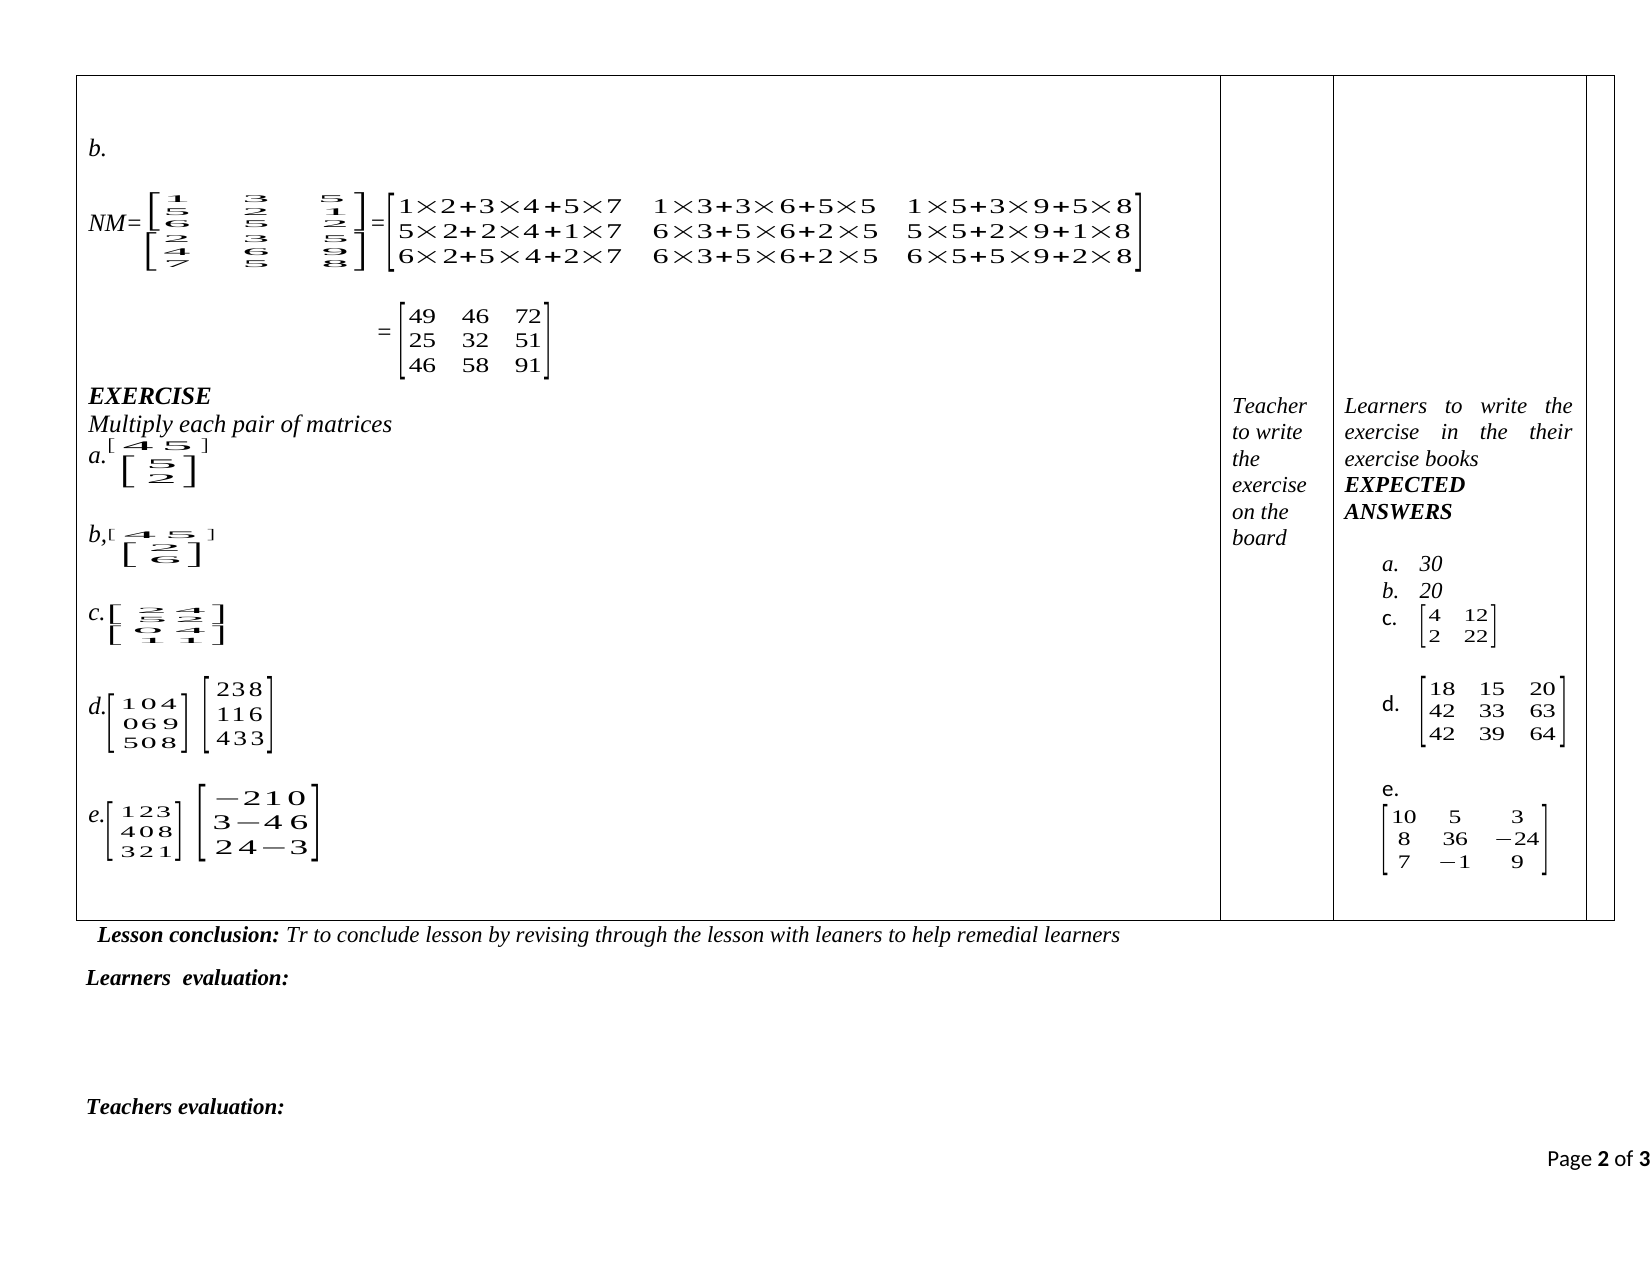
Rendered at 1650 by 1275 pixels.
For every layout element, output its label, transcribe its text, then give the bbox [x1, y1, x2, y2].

text Teachers evaluation: [0, 1093, 1650, 1119]
text Learners evaluation: [0, 964, 1650, 991]
table_cell Learners to write the example in their exercise books Learners to listen attentively Learners to write the exercise in the their exercise books EXPECTED ANSWERS 30 20 [1334, 76, 1586, 920]
table_cell Teacher to write the exercise on the board [1221, 76, 1333, 920]
text Lesson conclusion: Tr to conclude lesson by revising through the lesson with leaners to help remedial learners [0, 921, 1650, 947]
table_cell [1587, 76, 1614, 920]
table_cell MULTIPLICATION OF MATRIX OF ORDER 3 BY 3 EXAMPLE M= and N=.Find the following matrix product a.MN b.NM SOLUTION .=. =. b. NM== = EXERCISE Multiply each pair of matrices a. b, c. d. e. [77, 76, 1220, 920]
